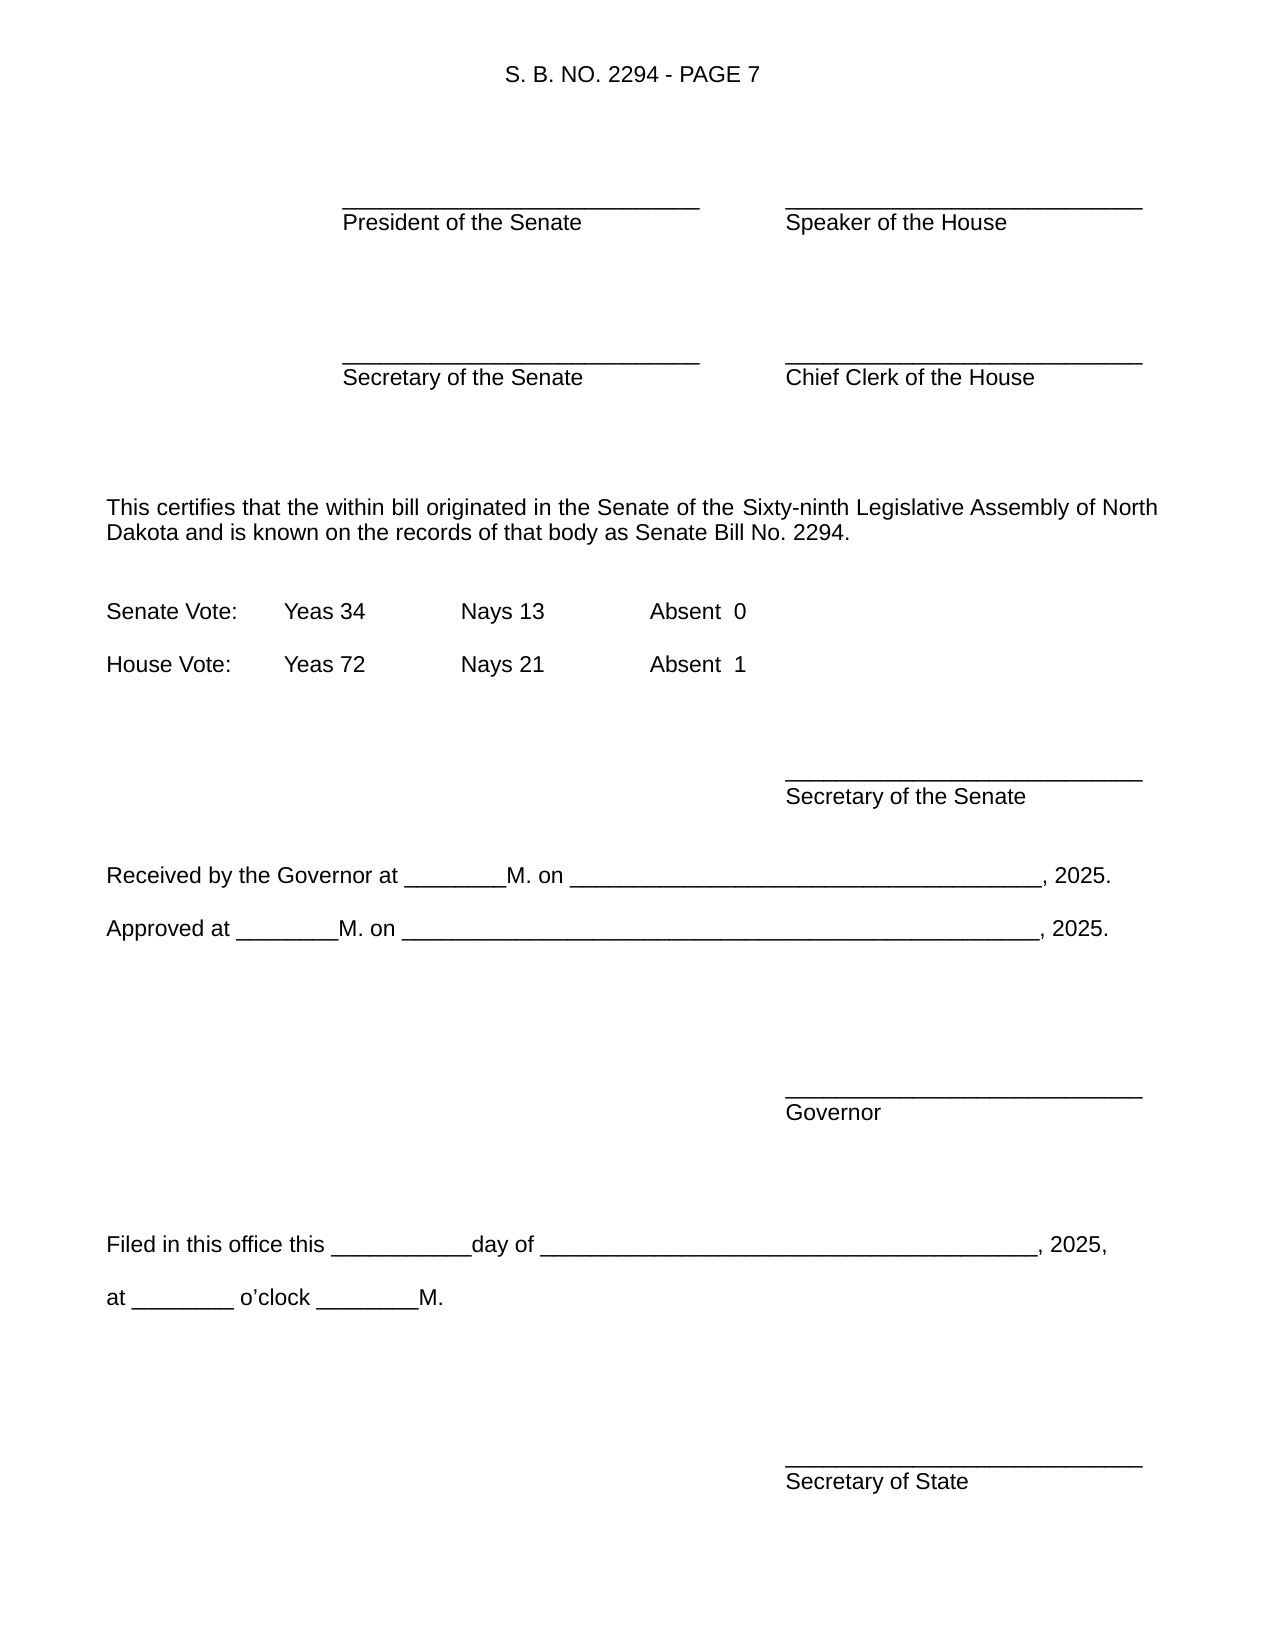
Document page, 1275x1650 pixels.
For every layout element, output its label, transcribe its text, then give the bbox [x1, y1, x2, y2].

text ____________________________ ____________________________ [106, 341, 1158, 366]
text Received by the Governor at ________M. on _____________________________________, 2025. [106, 862, 1158, 888]
text Approved at ________M. on __________________________________________________, 2025. [106, 914, 1158, 941]
text ____________________________ [106, 1442, 1158, 1468]
text Secretary of the Senate Chief Clerk of the House [106, 366, 1158, 391]
text Governor [106, 1099, 1158, 1125]
text ____________________________ ____________________________ [106, 186, 1158, 211]
text This certifies that the within bill originated in the Senate of the Sixty-ninth Legislative Assembly of North Dakota and is known on the records of that body as Senate Bill No. 2294. [106, 496, 1158, 546]
text House Vote: Yeas 72 Nays 21 Absent 1 [106, 651, 1158, 677]
text President of the Senate Speaker of the House [106, 211, 1158, 236]
text ____________________________ [106, 1073, 1158, 1099]
text at ________ o’clock ________M. [106, 1283, 1158, 1310]
text Secretary of State [106, 1468, 1158, 1494]
text Filed in this office this ___________day of _______________________________________, 2025, [106, 1231, 1158, 1257]
text Senate Vote: Yeas 34 Nays 13 Absent 0 [106, 598, 1158, 625]
text Secretary of the Senate [106, 783, 1158, 809]
text ____________________________ [106, 756, 1158, 783]
